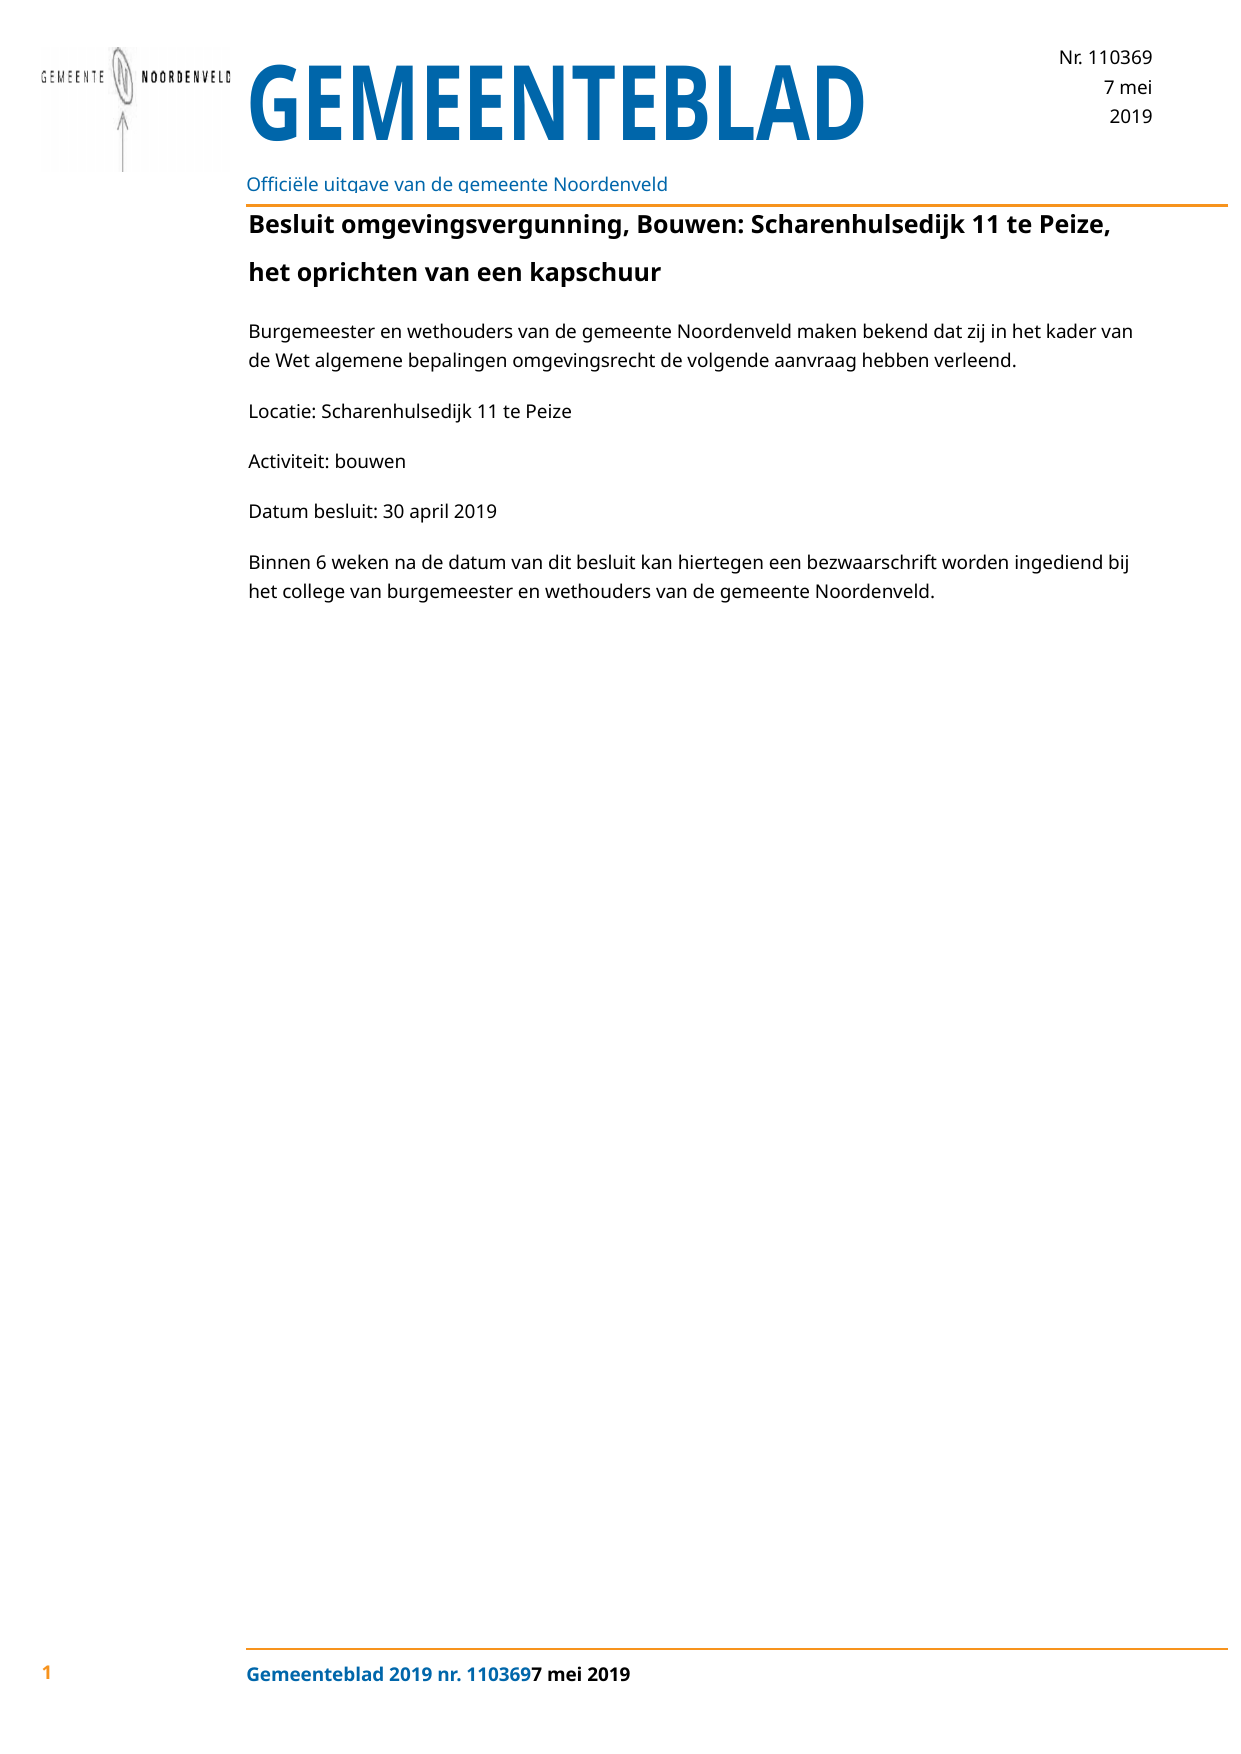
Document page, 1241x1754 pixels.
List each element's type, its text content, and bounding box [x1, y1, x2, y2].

text Locatie: Scharenhulsedijk 11 te Peize [248, 398, 1152, 424]
text Burgemeester en wethouders van de gemeente Noordenveld maken bekend dat zij in het kader van de Wet algemene bepalingen omgevingsrecht de volgende aanvraag hebben verleend. [248, 318, 1152, 373]
text Datum besluit: 30 april 2019 [248, 499, 1152, 524]
text Activiteit: bouwen [248, 448, 1152, 474]
text Besluit omgevingsvergunning, Bouwen: Scharenhulsedijk 11 te Peize, het oprichten van een kapschuur [248, 207, 1152, 288]
text Binnen 6 weken na de datum van dit besluit kan hiertegen een bezwaarschrift worden ingediend bij het college van burgemeester en wethouders van de gemeente Noordenveld. [248, 549, 1152, 604]
picture [41, 47, 231, 172]
